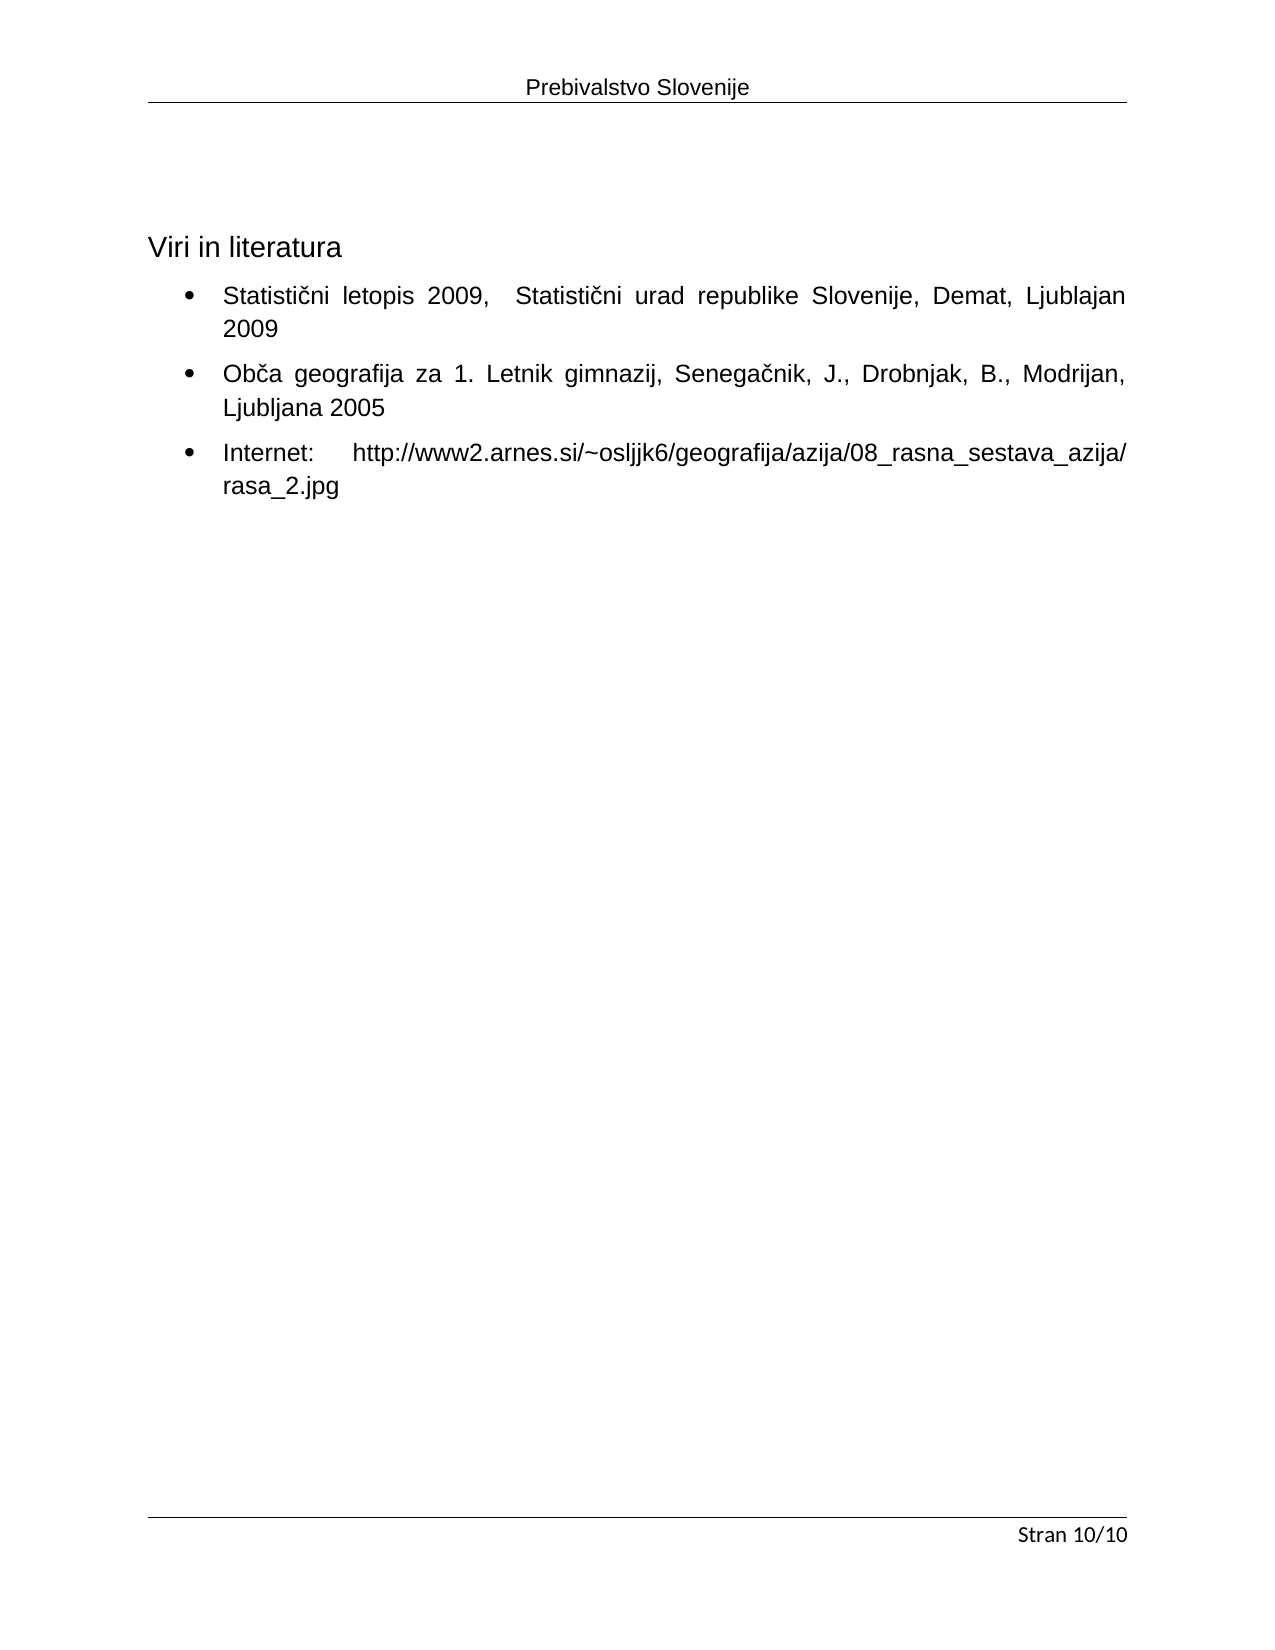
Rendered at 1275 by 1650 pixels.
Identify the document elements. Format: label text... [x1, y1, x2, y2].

list Statistični letopis 2009, Statistični urad republike Slovenije, Demat, Ljublajan 2009 [185, 281, 1127, 343]
list Internet: http://www2.arnes.si/~osljjk6/geografija/azija/08_rasna_sestava_azija/rasa_2.jpg [185, 438, 1127, 500]
subtitle Viri in literatura [148, 230, 1127, 263]
list Obča geografija za 1. Letnik gimnazij, Senegačnik, J., Drobnjak, B., Modrijan, Ljubljana 2005 [185, 359, 1127, 421]
